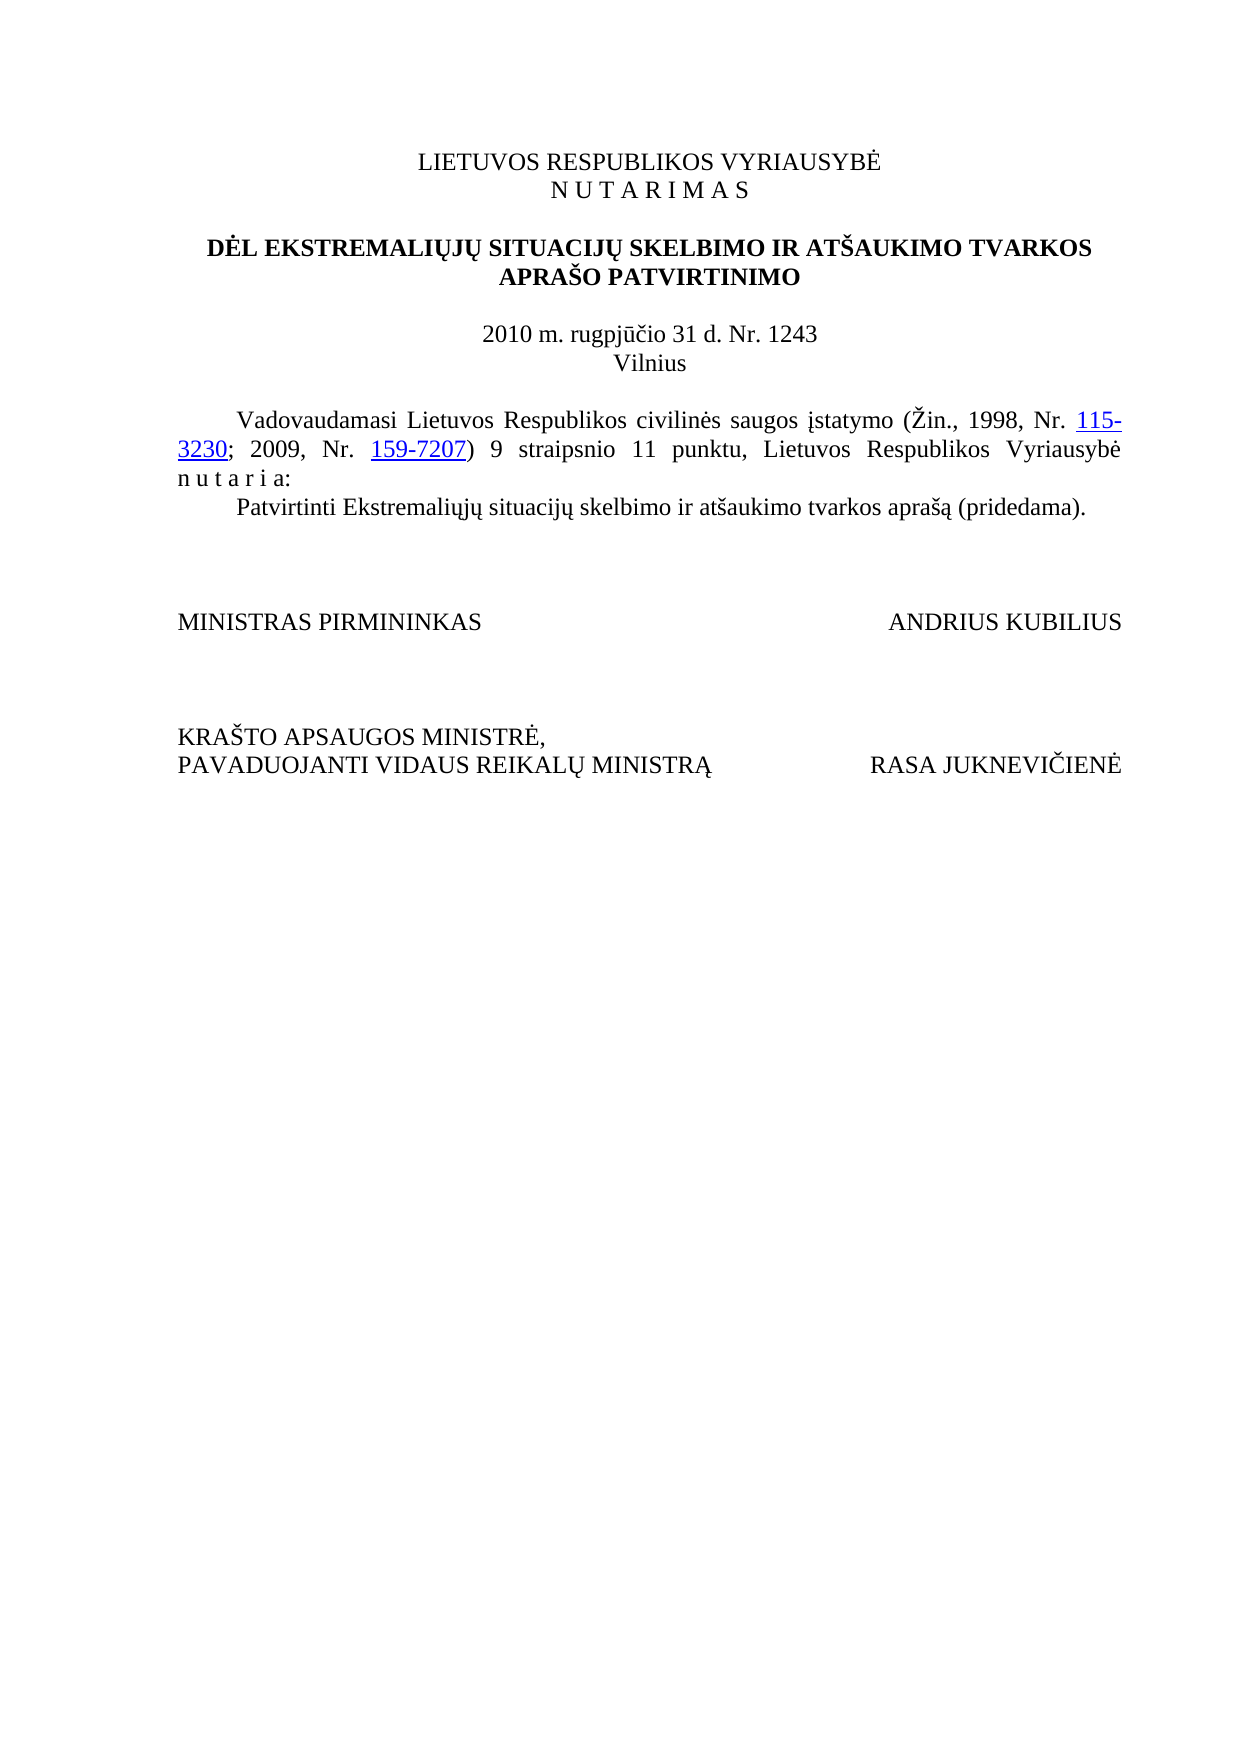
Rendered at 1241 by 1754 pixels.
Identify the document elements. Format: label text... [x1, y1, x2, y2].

text Vilnius [177, 348, 1122, 377]
text Vadovaudamasi Lietuvos Respublikos civilinės saugos įstatymo (Žin., 1998, Nr. 115-3230; 2009, Nr. 159-7207) 9 straipsnio 11 punktu, Lietuvos Respublikos Vyriausybė nutaria: [177, 406, 1122, 492]
text NUTARIMAS [177, 176, 1122, 204]
text MINISTRAS PIRMININKAS ANDRIUS KUBILIUS [177, 607, 1122, 636]
text DĖL ekstremaliųjų situacijų skelbimo ir atšaukimo tvarkos aprašo PATVIRTINIMO [177, 233, 1122, 291]
text KRAŠTO APSAUGOS MINISTRĖ, [177, 722, 1122, 751]
text PAVADUOJANTI VIDAUS REIKALŲ MINISTRĄ RASA JUKNEVIČIENĖ [177, 751, 1122, 779]
text Lietuvos Respublikos Vyriausybė [177, 147, 1122, 176]
text Patvirtinti Ekstremaliųjų situacijų skelbimo ir atšaukimo tvarkos aprašą (pridedama). [177, 492, 1122, 521]
text 2010 m. rugpjūčio 31 d. Nr. 1243 [177, 319, 1122, 348]
